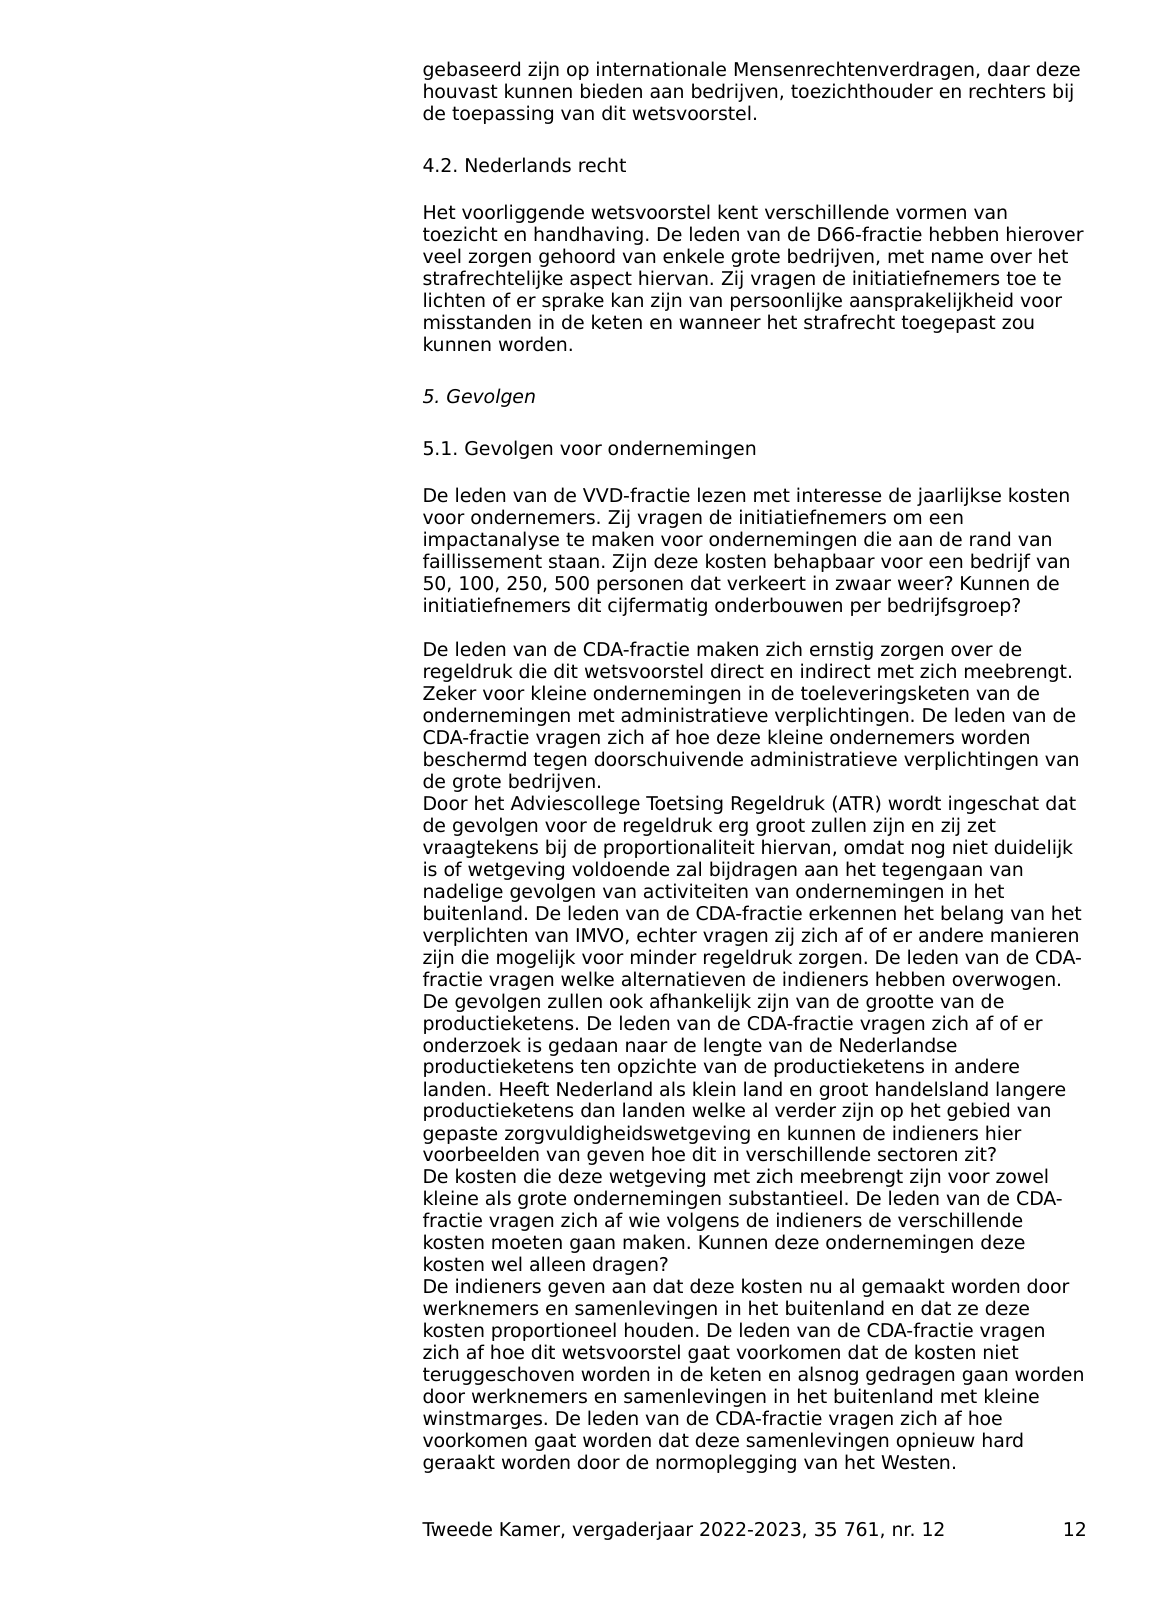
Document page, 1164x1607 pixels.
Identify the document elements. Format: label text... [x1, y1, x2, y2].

text De gevolgen zullen ook afhankelijk zijn van de grootte van de productieketens. De leden van de CDA-fractie vragen zich af of er onderzoek is gedaan naar de lengte van de Nederlandse productieketens ten opzichte van de productieketens in andere landen. Heeft Nederland als klein land en groot handelsland langere productieketens dan landen welke al verder zijn op het gebied van gepaste zorgvuldigheidswetgeving en kunnen de indieners hier voorbeelden van geven hoe dit in verschillende sectoren zit? [422, 991, 1087, 1166]
text De indieners geven aan dat deze kosten nu al gemaakt worden door werknemers en samenlevingen in het buitenland en dat ze deze kosten proportioneel houden. De leden van de CDA-fractie vragen zich af hoe dit wetsvoorstel gaat voorkomen dat de kosten niet teruggeschoven worden in de keten en alsnog gedragen gaan worden door werknemers en samenlevingen in het buitenland met kleine winstmarges. De leden van de CDA-fractie vragen zich af hoe voorkomen gaat worden dat deze samenlevingen opnieuw hard geraakt worden door de normoplegging van het Westen. [422, 1276, 1087, 1474]
text De kosten die deze wetgeving met zich meebrengt zijn voor zowel kleine als grote ondernemingen substantieel. De leden van de CDA-fractie vragen zich af wie volgens de indieners de verschillende kosten moeten gaan maken. Kunnen deze ondernemingen deze kosten wel alleen dragen? [422, 1166, 1087, 1276]
text De leden van de CDA-fractie maken zich ernstig zorgen over de regeldruk die dit wetsvoorstel direct en indirect met zich meebrengt. Zeker voor kleine ondernemingen in de toeleveringsketen van de ondernemingen met administratieve verplichtingen. De leden van de CDA-fractie vragen zich af hoe deze kleine ondernemers worden beschermd tegen doorschuivende administratieve verplichtingen van de grote bedrijven. [422, 639, 1087, 793]
text De leden van de VVD-fractie lezen met interesse de jaarlijkse kosten voor ondernemers. Zij vragen de initiatiefnemers om een impactanalyse te maken voor ondernemingen die aan de rand van faillissement staan. Zijn deze kosten behapbaar voor een bedrijf van 50, 100, 250, 500 personen dat verkeert in zwaar weer? Kunnen de initiatiefnemers dit cijfermatig onderbouwen per bedrijfsgroep? [422, 485, 1087, 617]
text gebaseerd zijn op internationale Mensenrechtenverdragen, daar deze houvast kunnen bieden aan bedrijven, toezichthouder en rechters bij de toepassing van dit wetsvoorstel. [422, 59, 1087, 125]
text Door het Adviescollege Toetsing Regeldruk (ATR) wordt ingeschat dat de gevolgen voor de regeldruk erg groot zullen zijn en zij zet vraagtekens bij de proportionaliteit hiervan, omdat nog niet duidelijk is of wetgeving voldoende zal bijdragen aan het tegengaan van nadelige gevolgen van activiteiten van ondernemingen in het buitenland. De leden van de CDA-fractie erkennen het belang van het verplichten van IMVO, echter vragen zij zich af of er andere manieren zijn die mogelijk voor minder regeldruk zorgen. De leden van de CDA-fractie vragen welke alternatieven de indieners hebben overwogen. [422, 793, 1087, 991]
subtitle 4.2. Nederlands recht [422, 155, 1087, 177]
text Het voorliggende wetsvoorstel kent verschillende vormen van toezicht en handhaving. De leden van de D66-fractie hebben hierover veel zorgen gehoord van enkele grote bedrijven, met name over het strafrechtelijke aspect hiervan. Zij vragen de initiatiefnemers toe te lichten of er sprake kan zijn van persoonlijke aansprakelijkheid voor misstanden in de keten en wanneer het strafrecht toegepast zou kunnen worden. [422, 202, 1087, 356]
subtitle 5.1. Gevolgen voor ondernemingen [422, 438, 1087, 460]
subtitle 5. Gevolgen [422, 386, 1087, 408]
